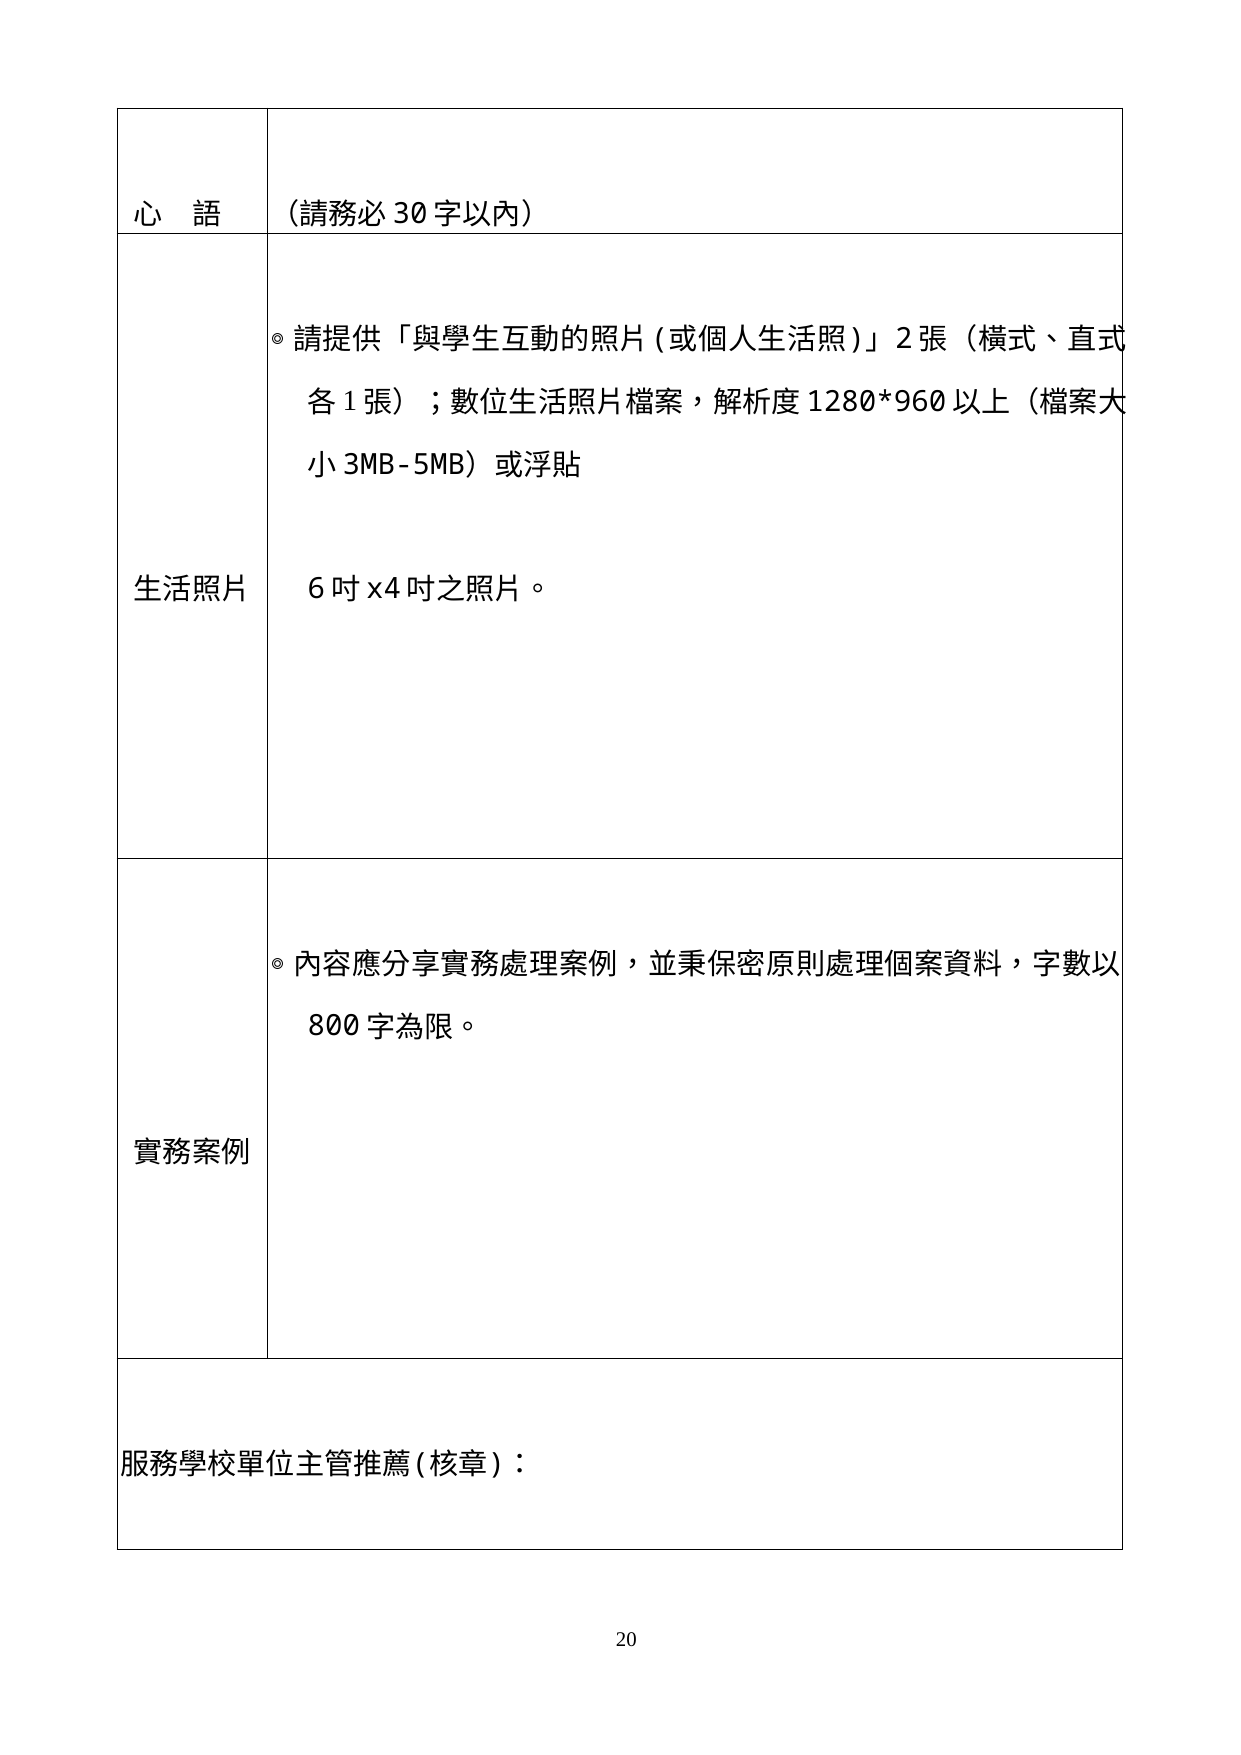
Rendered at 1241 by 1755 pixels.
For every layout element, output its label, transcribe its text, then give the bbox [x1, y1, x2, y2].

table_cell 心 語 [118, 109, 267, 233]
table_cell 服務學校單位主管推薦(核章)： [118, 1359, 1122, 1548]
table_cell 實務案例 [118, 859, 267, 1358]
table_cell 生活照片 [118, 234, 267, 858]
table_cell ◎ 內容應分享實務處理案例，並秉保密原則處理個案資料，字數以800字為限。 [268, 859, 1122, 1358]
table_cell ◎ 請提供「與學生互動的照片(或個人生活照)」2張（橫式、直式各1張）；數位生活照片檔案，解析度1280*960以上（檔案大小3MB-5MB）或浮貼 6吋x4吋之照片。 [268, 234, 1122, 858]
table_cell （請務必30字以內） [268, 109, 1122, 233]
